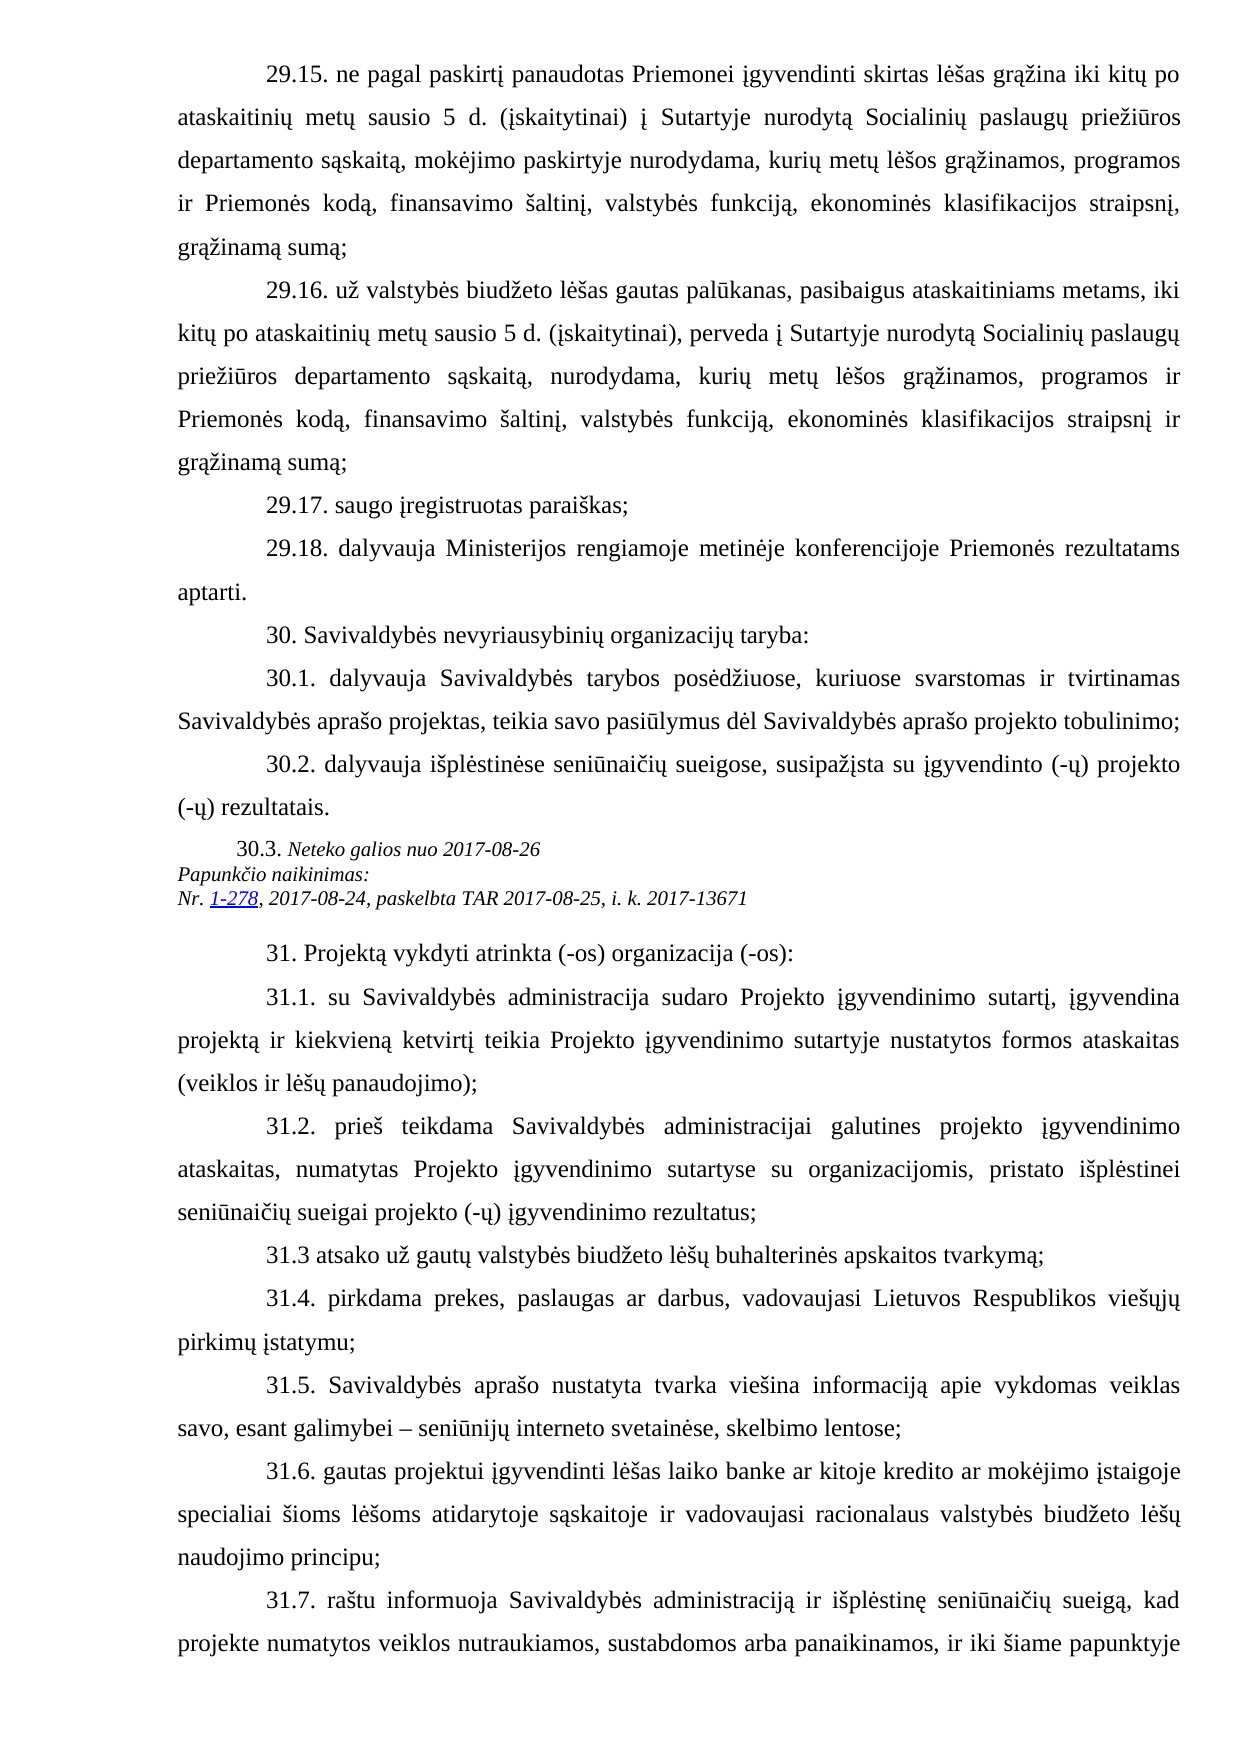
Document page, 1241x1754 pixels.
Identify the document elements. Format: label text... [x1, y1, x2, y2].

text 31. Projektą vykdyti atrinkta (-os) organizacija (-os): [177, 938, 1181, 967]
text 31.2. prieš teikdama Savivaldybės administracijai galutines projekto įgyvendinimo ataskaitas, numatytas Projekto įgyvendinimo sutartyse su organizacijomis, pristato išplėstinei seniūnaičių sueigai projekto (-ų) įgyvendinimo rezultatus; [177, 1111, 1181, 1226]
text 31.5. Savivaldybės aprašo nustatyta tvarka viešina informaciją apie vykdomas veiklas savo, esant galimybei – seniūnijų interneto svetainėse, skelbimo lentose; [177, 1370, 1181, 1442]
text 31.4. pirkdama prekes, paslaugas ar darbus, vadovaujasi Lietuvos Respublikos viešųjų pirkimų įstatymu; [177, 1283, 1181, 1355]
text Papunkčio naikinimas: [177, 862, 1181, 886]
text 31.1. su Savivaldybės administracija sudaro Projekto įgyvendinimo sutartį, įgyvendina projektą ir kiekvieną ketvirtį teikia Projekto įgyvendinimo sutartyje nustatytos formos ataskaitas (veiklos ir lėšų panaudojimo); [177, 982, 1181, 1097]
text 29.18. dalyvauja Ministerijos rengiamoje metinėje konferencijoje Priemonės rezultatams aptarti. [177, 533, 1181, 605]
text 31.3 atsako už gautų valstybės biudžeto lėšų buhalterinės apskaitos tvarkymą; [177, 1240, 1181, 1269]
text 31.7. raštu informuoja Savivaldybės administraciją ir išplėstinę seniūnaičių sueigą, kad projekte numatytos veiklos nutraukiamos, sustabdomos arba panaikinamos, ir iki šiame papunktyje [177, 1585, 1181, 1657]
text Nr. 1-278, 2017-08-24, paskelbta TAR 2017-08-25, i. k. 2017-13671 [177, 886, 1181, 910]
text 29.15. ne pagal paskirtį panaudotas Priemonei įgyvendinti skirtas lėšas grąžina iki kitų po ataskaitinių metų sausio 5 d. (įskaitytinai) į Sutartyje nurodytą Socialinių paslaugų priežiūros departamento sąskaitą, mokėjimo paskirtyje nurodydama, kurių metų lėšos grąžinamos, programos ir Priemonės kodą, finansavimo šaltinį, valstybės funkciją, ekonominės klasifikacijos straipsnį, grąžinamą sumą; [177, 59, 1181, 260]
text 29.17. saugo įregistruotas paraiškas; [177, 490, 1181, 519]
text 30.2. dalyvauja išplėstinėse seniūnaičių sueigose, susipažįsta su įgyvendinto (-ų) projekto (-ų) rezultatais. [177, 749, 1181, 821]
text 31.6. gautas projektui įgyvendinti lėšas laiko banke ar kitoje kredito ar mokėjimo įstaigoje specialiai šioms lėšoms atidarytoje sąskaitoje ir vadovaujasi racionalaus valstybės biudžeto lėšų naudojimo principu; [177, 1456, 1181, 1571]
text 30.3. Neteko galios nuo 2017-08-26 [177, 835, 1181, 862]
text 30.1. dalyvauja Savivaldybės tarybos posėdžiuose, kuriuose svarstomas ir tvirtinamas Savivaldybės aprašo projektas, teikia savo pasiūlymus dėl Savivaldybės aprašo projekto tobulinimo; [177, 663, 1181, 735]
text 30. Savivaldybės nevyriausybinių organizacijų taryba: [177, 620, 1181, 648]
text 29.16. už valstybės biudžeto lėšas gautas palūkanas, pasibaigus ataskaitiniams metams, iki kitų po ataskaitinių metų sausio 5 d. (įskaitytinai), perveda į Sutartyje nurodytą Socialinių paslaugų priežiūros departamento sąskaitą, nurodydama, kurių metų lėšos grąžinamos, programos ir Priemonės kodą, finansavimo šaltinį, valstybės funkciją, ekonominės klasifikacijos straipsnį ir grąžinamą sumą; [177, 275, 1181, 476]
